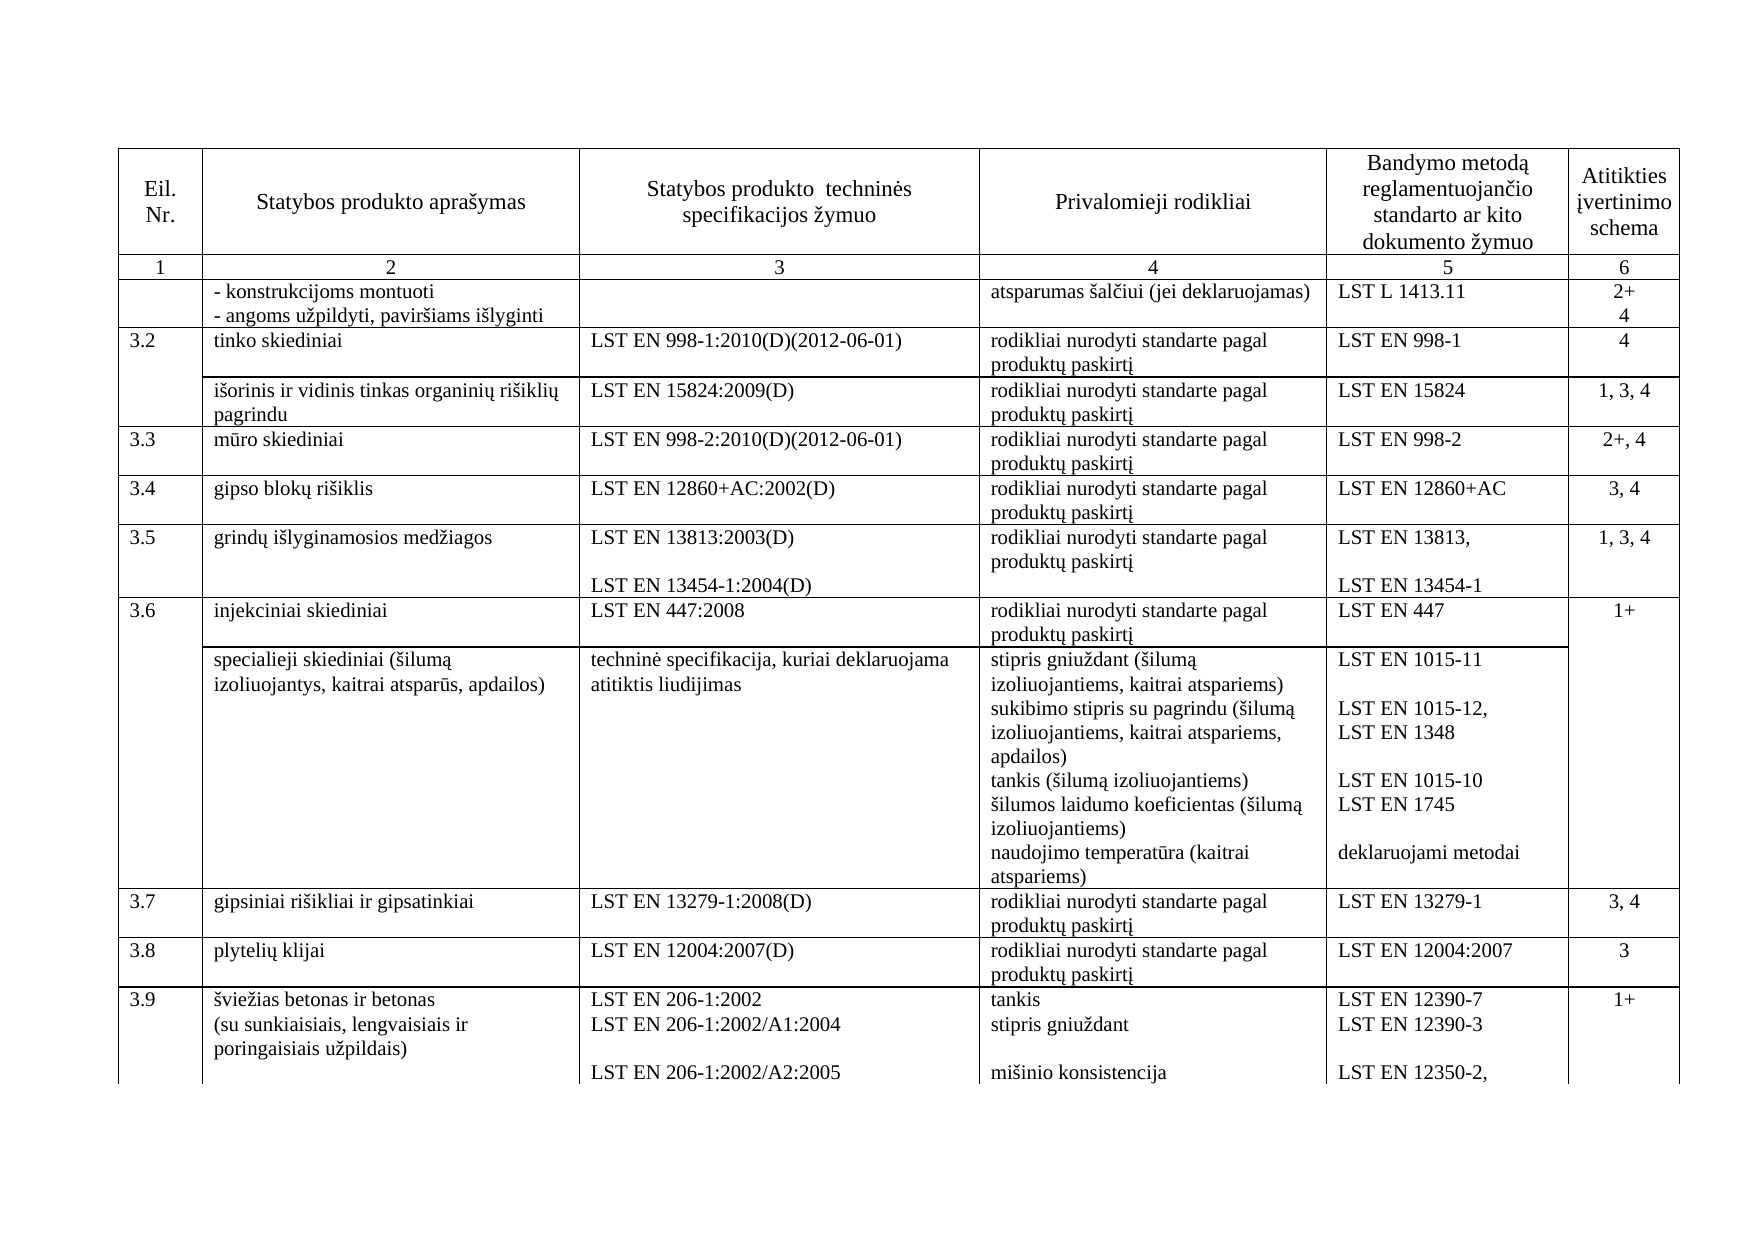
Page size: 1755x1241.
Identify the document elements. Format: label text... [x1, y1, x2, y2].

table_header Statybos produkto aprašymas [203, 149, 579, 254]
table_cell [1569, 646, 1679, 696]
table_cell 1+ [1569, 598, 1679, 646]
table_cell [203, 573, 579, 597]
table_cell 3, 4 [1569, 889, 1679, 937]
table_cell LST EN 206-1:2002/A1:2004 [580, 1011, 979, 1059]
table_cell 3.5 [119, 525, 202, 573]
table_cell [119, 768, 202, 792]
table_cell LST EN 12350-2, [1327, 1060, 1568, 1084]
table_cell 1, 3, 4 [1569, 378, 1679, 426]
table_cell [580, 696, 979, 768]
table_cell [580, 768, 979, 792]
table_cell 3.2 [119, 328, 202, 376]
table_cell LST EN 12004:2007 [1327, 938, 1568, 986]
table_cell tankis (šilumą izoliuojantiems) [980, 768, 1326, 792]
table_cell 3 [580, 255, 979, 279]
table_cell 3 [1569, 938, 1679, 986]
table_cell 2+ [1569, 280, 1679, 303]
table_cell šviežias betonas ir betonas [203, 988, 579, 1011]
table_cell [119, 1060, 202, 1084]
table_cell LST EN 12004:2007(D) [580, 938, 979, 986]
table_cell LST EN 998-1:2010(D)(2012-06-01) [580, 328, 979, 376]
table_cell LST EN 206-1:2002/A2:2005 [580, 1060, 979, 1084]
table_cell [119, 573, 202, 597]
table_cell LST EN 12860+AC:2002(D) [580, 476, 979, 524]
table_cell LST EN 13279-1:2008(D) [580, 889, 979, 937]
table_cell [119, 840, 202, 888]
table_cell LST EN 13813, [1327, 525, 1568, 573]
table_cell LST EN 1015-11 [1327, 648, 1568, 696]
table_cell gipso blokų rišiklis [203, 476, 579, 524]
table_cell [119, 303, 202, 327]
table_cell tankis [980, 988, 1326, 1011]
table_cell 1+ [1569, 988, 1679, 1011]
table_cell LST EN 1745 [1327, 792, 1568, 840]
table_cell LST EN 13454-1:2004(D) [580, 573, 979, 597]
table_cell išorinis ir vidinis tinkas organinių rišiklių pagrindu [203, 378, 579, 426]
table_cell techninė specifikacija, kuriai deklaruojama atitiktis liudijimas [580, 648, 979, 696]
table_cell [1569, 1011, 1679, 1059]
table_cell rodikliai nurodyti standarte pagal produktų paskirtį [980, 525, 1326, 573]
table_cell naudojimo temperatūra (kaitrai atspariems) [980, 840, 1326, 888]
table_cell rodikliai nurodyti standarte pagal produktų paskirtį [980, 427, 1326, 475]
table_header Statybos produkto techninės specifikacijos žymuo [580, 149, 979, 254]
table_cell [580, 280, 979, 303]
table_cell LST EN 13813:2003(D) [580, 525, 979, 573]
table_cell 5 [1327, 255, 1568, 279]
table_cell [580, 303, 979, 327]
table_cell rodikliai nurodyti standarte pagal produktų paskirtį [980, 476, 1326, 524]
table_cell 4 [1569, 328, 1679, 376]
table_cell [980, 303, 1326, 327]
table_cell LST EN 15824 [1327, 378, 1568, 426]
table_cell (su sunkiaisiais, lengvaisiais ir poringaisiais užpildais) [203, 1011, 579, 1059]
table_cell 3.9 [119, 988, 202, 1011]
table_cell tinko skiediniai [203, 328, 579, 376]
table_cell mišinio konsistencija [980, 1060, 1326, 1084]
table_cell LST EN 12390-3 [1327, 1011, 1568, 1059]
table_cell LST EN 998-2 [1327, 427, 1568, 475]
table_cell plytelių klijai [203, 938, 579, 986]
table_cell [119, 1011, 202, 1059]
table_cell atsparumas šalčiui (jei deklaruojamas) [980, 280, 1326, 303]
table_cell LST EN 447 [1327, 598, 1568, 646]
table_cell [1569, 768, 1679, 792]
table_cell [203, 792, 579, 840]
table_cell rodikliai nurodyti standarte pagal produktų paskirtį [980, 938, 1326, 986]
table_cell 2+, 4 [1569, 427, 1679, 475]
table_cell LST EN 1015-10 [1327, 768, 1568, 792]
table_cell LST EN 13454-1 [1327, 573, 1568, 597]
table_cell LST EN 998-1 [1327, 328, 1568, 376]
table_cell [203, 840, 579, 888]
table_cell rodikliai nurodyti standarte pagal produktų paskirtį [980, 889, 1326, 937]
table_cell LST EN 1015-12, LST EN 1348 [1327, 696, 1568, 768]
table_cell 3, 4 [1569, 476, 1679, 524]
table_cell 3.8 [119, 938, 202, 986]
table_cell specialieji skiediniai (šilumą izoliuojantys, kaitrai atsparūs, apdailos) [203, 648, 579, 696]
table_cell [203, 1060, 579, 1084]
table_cell [580, 792, 979, 840]
table_cell 6 [1569, 255, 1679, 279]
table_cell stipris gniuždant [980, 1011, 1326, 1059]
table_cell mūro skiediniai [203, 427, 579, 475]
table_cell 4 [1569, 303, 1679, 327]
table_cell rodikliai nurodyti standarte pagal produktų paskirtį [980, 378, 1326, 426]
table_cell 1, 3, 4 [1569, 525, 1679, 573]
table_cell [1569, 840, 1679, 888]
table_cell LST EN 12860+AC [1327, 476, 1568, 524]
table_cell rodikliai nurodyti standarte pagal produktų paskirtį [980, 328, 1326, 376]
table_cell [1327, 303, 1568, 327]
table_cell stipris gniuždant (šilumą izoliuojantiems, kaitrai atspariems) [980, 648, 1326, 696]
table_cell [119, 280, 202, 303]
table_cell LST EN 15824:2009(D) [580, 378, 979, 426]
table_header Bandymo metodą reglamentuojančio standarto ar kito dokumento žymuo [1327, 149, 1568, 254]
table_cell 3.7 [119, 889, 202, 937]
table_cell rodikliai nurodyti standarte pagal produktų paskirtį [980, 598, 1326, 646]
table_cell [980, 573, 1326, 597]
table_cell [119, 376, 202, 426]
table_cell LST EN 12390-7 [1327, 988, 1568, 1011]
table_cell [119, 792, 202, 840]
table_cell [580, 840, 979, 888]
table_cell gipsiniai rišikliai ir gipsatinkiai [203, 889, 579, 937]
table_cell 1 [119, 255, 202, 279]
table_cell [1569, 696, 1679, 768]
table_cell [203, 696, 579, 768]
table_cell [1569, 792, 1679, 840]
table_cell LST EN 13279-1 [1327, 889, 1568, 937]
table_header Eil. Nr. [119, 149, 202, 254]
table_cell LST EN 447:2008 [580, 598, 979, 646]
table_cell LST L 1413.11 [1327, 280, 1568, 303]
table_cell sukibimo stipris su pagrindu (šilumą izoliuojantiems, kaitrai atspariems, apdailos) [980, 696, 1326, 768]
table_cell 2 [203, 255, 579, 279]
table_cell šilumos laidumo koeficientas (šilumą izoliuojantiems) [980, 792, 1326, 840]
table_cell grindų išlyginamosios medžiagos [203, 525, 579, 573]
table_cell injekciniai skiediniai [203, 598, 579, 646]
table_cell [1569, 1060, 1679, 1084]
table_cell 3.6 [119, 598, 202, 646]
table_cell [1569, 573, 1679, 597]
table_cell LST EN 998-2:2010(D)(2012-06-01) [580, 427, 979, 475]
table_header Privalomieji rodikliai [980, 149, 1326, 254]
table_header Atitikties įvertinimo schema [1569, 149, 1679, 254]
table_cell 4 [980, 255, 1326, 279]
table_cell [119, 696, 202, 768]
table_cell LST EN 206-1:2002 [580, 988, 979, 1011]
table_cell 3.3 [119, 427, 202, 475]
table_cell 3.4 [119, 476, 202, 524]
table_cell [203, 768, 579, 792]
table_cell - angoms užpildyti, paviršiams išlyginti [203, 303, 579, 327]
table_cell [119, 646, 202, 696]
table_cell deklaruojami metodai [1327, 840, 1568, 888]
table_cell - konstrukcijoms montuoti [203, 280, 579, 303]
